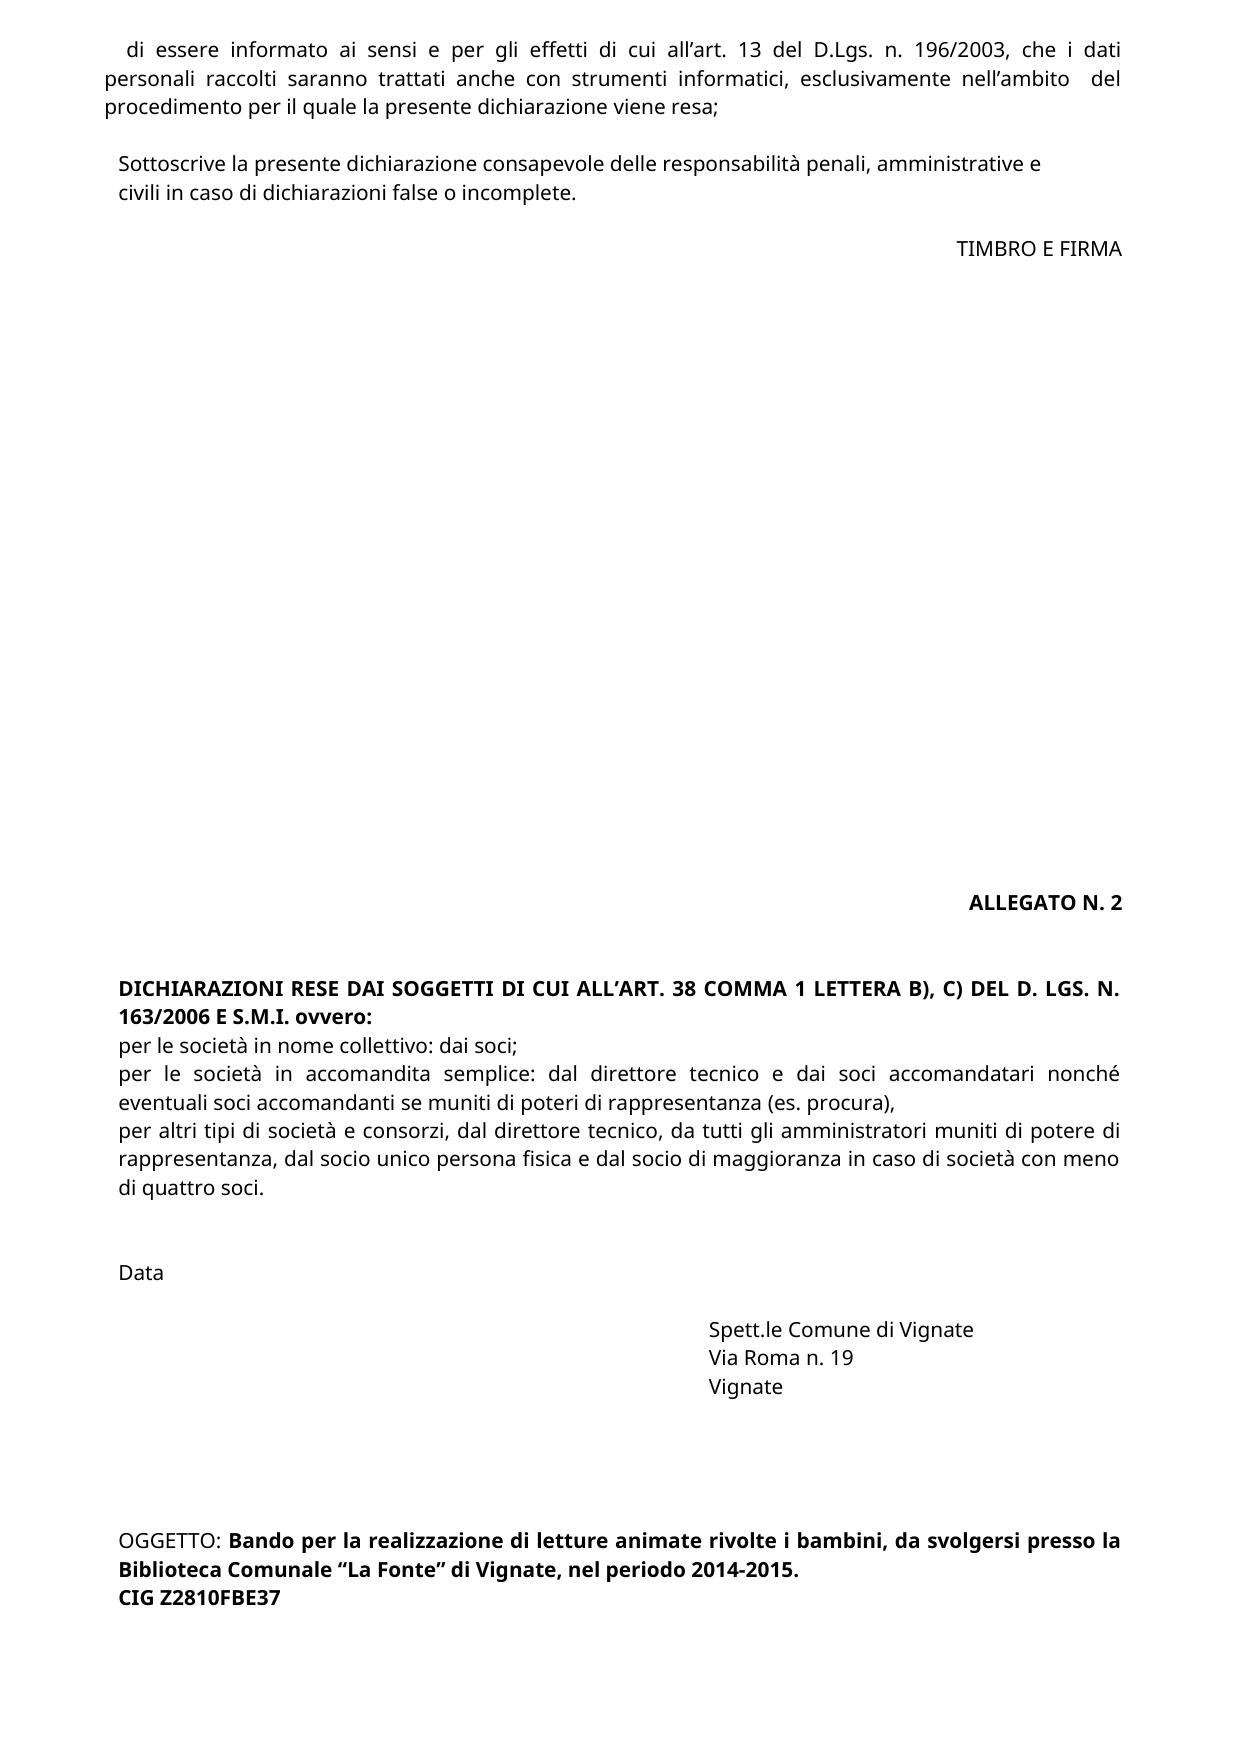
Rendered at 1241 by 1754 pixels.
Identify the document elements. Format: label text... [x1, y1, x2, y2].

text Data [118, 1258, 1122, 1287]
text Vignate [118, 1372, 1122, 1400]
text OGGETTO: Bando per la realizzazione di letture animate rivolte i bambini, da svolgersi presso la Biblioteca Comunale “La Fonte” di Vignate, nel periodo 2014-2015. [118, 1527, 1122, 1583]
text TIMBRO E FIRMA [118, 234, 1122, 263]
text DICHIARAZIONI RESE DAI SOGGETTI DI CUI ALL’ART. 38 COMMA 1 LETTERA B), C) DEL D. LGS. N. 163/2006 E S.M.I. ovvero: [118, 974, 1122, 1031]
text Via Roma n. 19 [118, 1343, 1122, 1372]
text Sottoscrive la presente dichiarazione consapevole delle responsabilità penali, amministrative e [118, 149, 1122, 178]
text Spett.le Comune di Vignate [118, 1315, 1122, 1343]
text per le società in nome collettivo: dai soci; [118, 1031, 1122, 1059]
text CIG Z2810FBE37 [118, 1583, 1122, 1612]
text civili in caso di dichiarazioni false o incomplete. [118, 178, 1122, 206]
text per le società in accomandita semplice: dal direttore tecnico e dai soci accomandatari nonché eventuali soci accomandanti se muniti di poteri di rappresentanza (es. procura), [118, 1059, 1122, 1116]
text per altri tipi di società e consorzi, dal direttore tecnico, da tutti gli amministratori muniti di potere di rappresentanza, dal socio unico persona fisica e dal socio di maggioranza in caso di società con meno di quattro soci. [118, 1116, 1122, 1201]
text di essere informato ai sensi e per gli effetti di cui all’art. 13 del D.Lgs. n. 196/2003, che i dati personali raccolti saranno trattati anche con strumenti informatici, esclusivamente nell’ambito del procedimento per il quale la presente dichiarazione viene resa; [104, 35, 1122, 121]
text ALLEGATO N. 2 [118, 888, 1122, 917]
